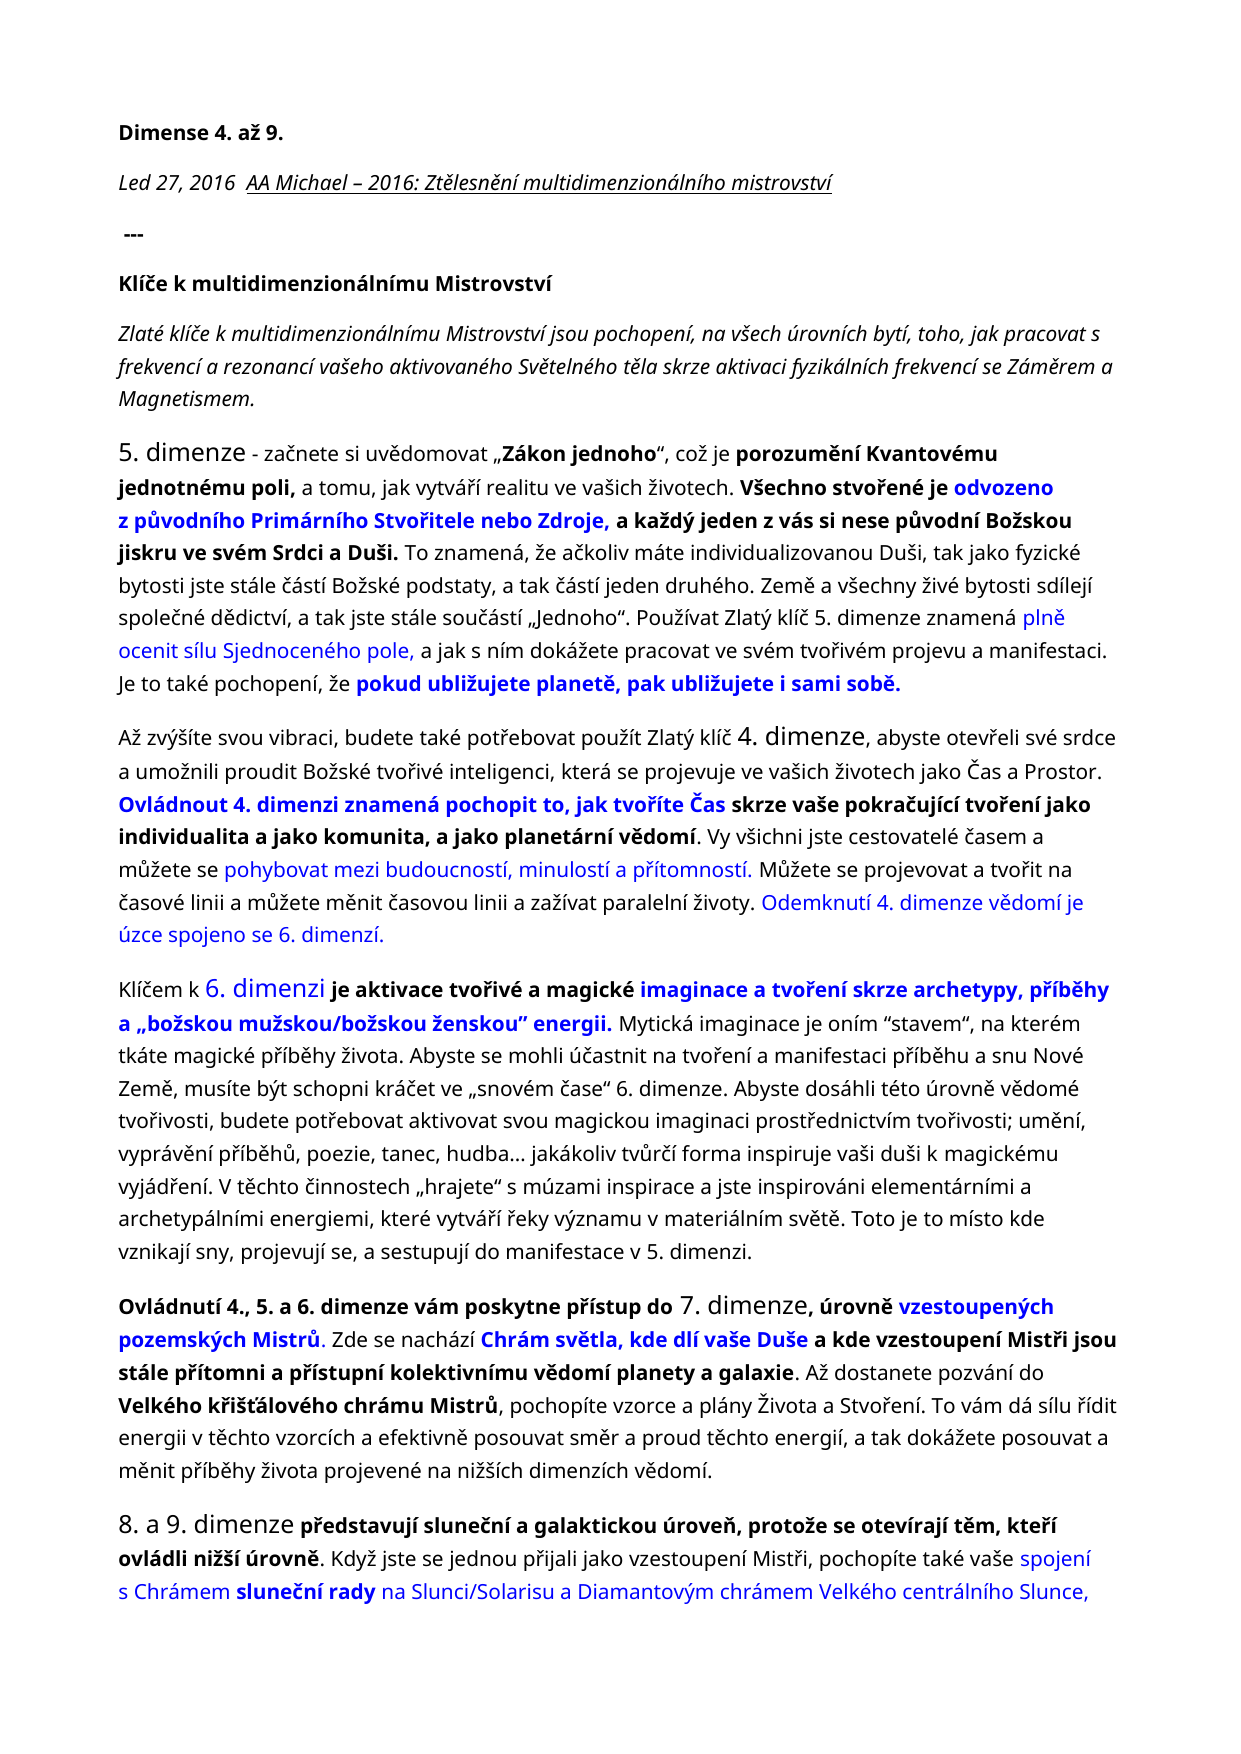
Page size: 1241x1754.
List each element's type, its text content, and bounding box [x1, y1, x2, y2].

text Až zvýšíte svou vibraci, budete také potřebovat použít Zlatý klíč 4. dimenze, abyste otevřeli své srdce a umožnili proudit Božské tvořivé inteligenci, která se projevuje ve vašich životech jako Čas a Prostor. Ovládnout 4. dimenzi znamená pochopit to, jak tvoříte Čas skrze vaše pokračující tvoření jako individualita a jako komunita, a jako planetární vědomí. Vy všichni jste cestovatelé časem a můžete se pohybovat mezi budoucností, minulostí a přítomností. Můžete se projevovat a tvořit na časové linii a můžete měnit časovou linii a zažívat paralelní životy. Odemknutí 4. dimenze vědomí je úzce spojeno se 6. dimenzí. [118, 719, 1122, 949]
text Ovládnutí 4., 5. a 6. dimenze vám poskytne přístup do 7. dimenze, úrovně vzestoupených pozemských Mistrů. Zde se nachází Chrám světla, kde dlí vaše Duše a kde vzestoupení Mistři jsou stále přítomni a přístupní kolektivnímu vědomí planety a galaxie. Až dostanete pozvání do Velkého křišťálového chrámu Mistrů, pochopíte vzorce a plány Života a Stvoření. To vám dá sílu řídit energii v těchto vzorcích a efektivně posouvat směr a proud těchto energií, a tak dokážete posouvat a měnit příběhy života projevené na nižších dimenzích vědomí. [118, 1287, 1122, 1484]
text 8. a 9. dimenze představují sluneční a galaktickou úroveň, protože se otevírají těm, kteří ovládli nižší úrovně. Když jste se jednou přijali jako vzestoupení Mistři, pochopíte také vaše spojení s Chrámem sluneční rady na Slunci/Solarisu a Diamantovým chrámem Velkého centrálního Slunce, [118, 1506, 1122, 1606]
text Klíče k multidimenzionálnímu Mistrovství [118, 269, 1122, 297]
text 5. dimenze - začnete si uvědomovat „Zákon jednoho“, což je porozumění Kvantovému jednotnému poli, a tomu, jak vytváří realitu ve vašich životech. Všechno stvořené je odvozeno z původního Primárního Stvořitele nebo Zdroje, a každý jeden z vás si nese původní Božskou jiskru ve svém Srdci a Duši. To znamená, že ačkoliv máte individualizovanou Duši, tak jako fyzické bytosti jste stále částí Božské podstaty, a tak částí jeden druhého. Země a všechny živé bytosti sdílejí společné dědictví, a tak jste stále součástí „Jednoho“. Používat Zlatý klíč 5. dimenze znamená plně ocenit sílu Sjednoceného pole, a jak s ním dokážete pracovat ve svém tvořivém projevu a manifestaci. Je to také pochopení, že pokud ubližujete planetě, pak ubližujete i sami sobě. [118, 435, 1122, 697]
text --- [118, 219, 1122, 247]
text Led 27, 2016 AA Michael – 2016: Ztělesnění multidimenzionálního mistrovství [118, 168, 1122, 197]
text Zlaté klíče k multidimenzionálnímu Mistrovství jsou pochopení, na všech úrovních bytí, toho, jak pracovat s frekvencí a rezonancí vašeho aktivovaného Světelného těla skrze aktivaci fyzikálních frekvencí se Záměrem a Magnetismem. [118, 319, 1122, 413]
text Klíčem k 6. dimenzi je aktivace tvořivé a magické imaginace a tvoření skrze archetypy, příběhy a „božskou mužskou/božskou ženskou” energii. Mytická imaginace je oním “stavem“, na kterém tkáte magické příběhy života. Abyste se mohli účastnit na tvoření a manifestaci příběhu a snu Nové Země, musíte být schopni kráčet ve „snovém čase“ 6. dimenze. Abyste dosáhli této úrovně vědomé tvořivosti, budete potřebovat aktivovat svou magickou imaginaci prostřednictvím tvořivosti; umění, vyprávění příběhů, poezie, tanec, hudba… jakákoliv tvůrčí forma inspiruje vaši duši k magickému vyjádření. V těchto činnostech „hrajete“ s múzami inspirace a jste inspirováni elementárními a archetypálními energiemi, které vytváří řeky významu v materiálním světě. Toto je to místo kde vznikají sny, projevují se, a sestupují do manifestace v 5. dimenzi. [118, 971, 1122, 1266]
text Dimense 4. až 9. [118, 118, 1122, 147]
